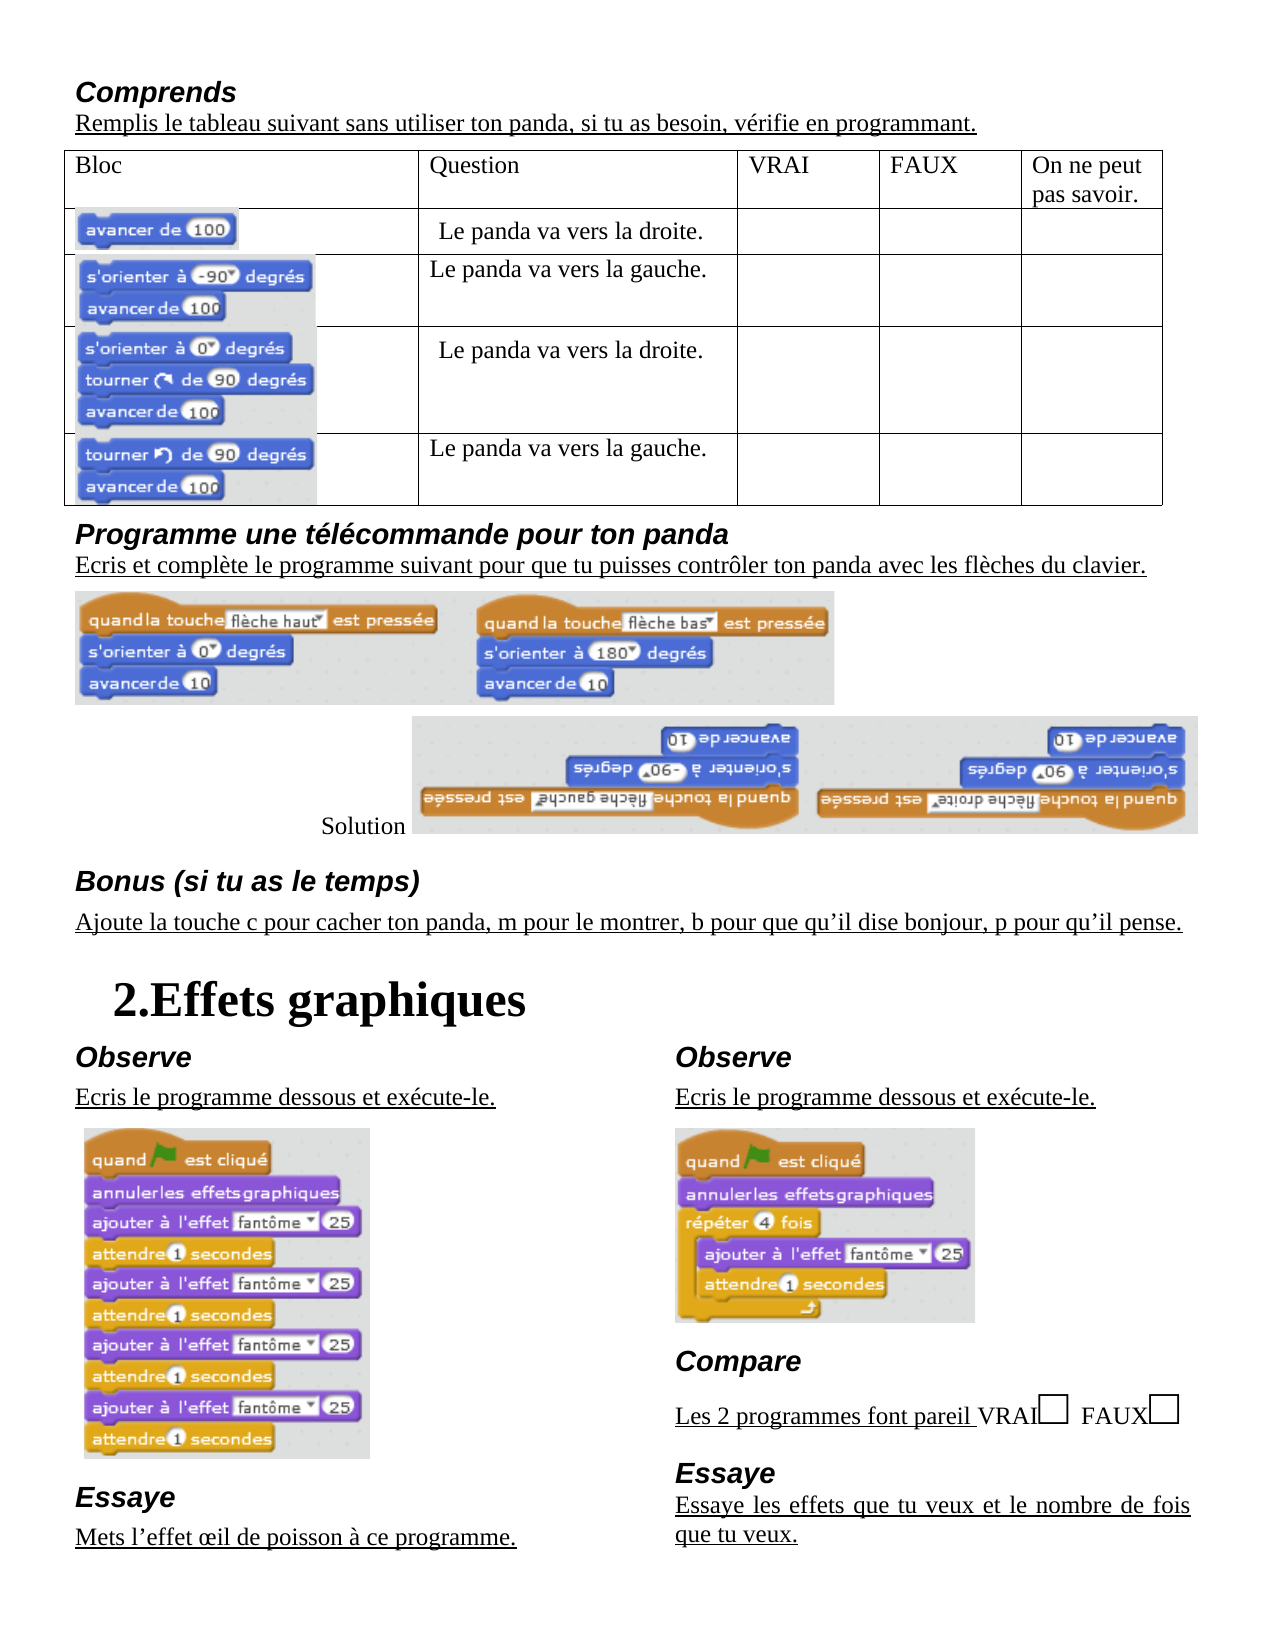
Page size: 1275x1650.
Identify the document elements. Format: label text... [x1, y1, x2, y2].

list Essaye les effets que tu veux et le nombre de fois [675, 1490, 1191, 1515]
table_cell Le panda va vers la gauche. [419, 255, 737, 326]
text Remplis le tableau suivant sans utiliser ton panda, si tu as besoin, vérifie en programmant. [75, 108, 1200, 137]
picture [411, 716, 1198, 834]
table_header FAUX [880, 151, 1021, 207]
table_cell Le panda va vers la gauche. [419, 434, 737, 504]
subtitle Programme une télécommande pour ton panda [75, 517, 1191, 551]
picture [75, 254, 318, 505]
table_cell [1022, 255, 1162, 326]
table_cell [65, 434, 75, 504]
table_cell [880, 434, 1021, 504]
picture [675, 1128, 976, 1323]
table_header Question [419, 151, 737, 207]
list Mets l’effet œil de poisson à ce programme. [75, 1522, 591, 1551]
text Ecris et complète le programme suivant pour que tu puisses contrôler ton panda avec les flèches du clavier. [75, 551, 1200, 579]
table_cell [880, 255, 1021, 326]
table_cell [880, 327, 1021, 432]
picture [83, 1128, 370, 1459]
subtitle Essaye [675, 1457, 1191, 1490]
list que tu veux. [675, 1517, 1191, 1548]
text Solution [75, 717, 1198, 839]
table_cell [316, 255, 418, 326]
table_cell [738, 434, 879, 504]
table_cell [1022, 209, 1162, 254]
table_cell [318, 327, 418, 432]
list Ecris le programme dessous et exécute-le. [675, 1082, 1191, 1111]
picture [75, 207, 239, 250]
table_cell [318, 434, 418, 504]
table_cell [65, 255, 75, 326]
table_cell [738, 209, 879, 254]
subtitle Observe [675, 1040, 1191, 1073]
table_cell [738, 327, 879, 432]
table_cell Le panda va vers la droite. [419, 209, 737, 254]
table_header VRAI [738, 151, 879, 207]
picture [75, 591, 835, 705]
table_cell [1022, 327, 1162, 432]
subtitle Comprends [75, 75, 1191, 108]
list Ecris le programme dessous et exécute-le. [75, 1082, 591, 1111]
subtitle Compare [675, 1344, 1191, 1378]
table_header On ne peut pas savoir. [1022, 151, 1162, 207]
table_cell Le panda va vers la droite. [419, 327, 737, 432]
list Ajoute la touche c pour cacher ton panda, m pour le montrer, b pour que qu’il dise bonjour, p pour qu’il pense. [75, 907, 1191, 936]
table_header Bloc [65, 151, 418, 207]
subtitle Bonus (si tu as le temps) [75, 864, 1191, 898]
table_cell [1022, 434, 1162, 504]
table_cell [880, 209, 1021, 254]
subtitle Effets graphiques [112, 970, 1191, 1027]
list Les 2 programmes font pareil VRAI□ FAUX□ [675, 1378, 1191, 1435]
subtitle Essaye [75, 1480, 591, 1513]
subtitle Observe [75, 1040, 591, 1073]
table_cell [738, 255, 879, 326]
table_cell [65, 209, 418, 254]
table_cell [65, 327, 75, 432]
